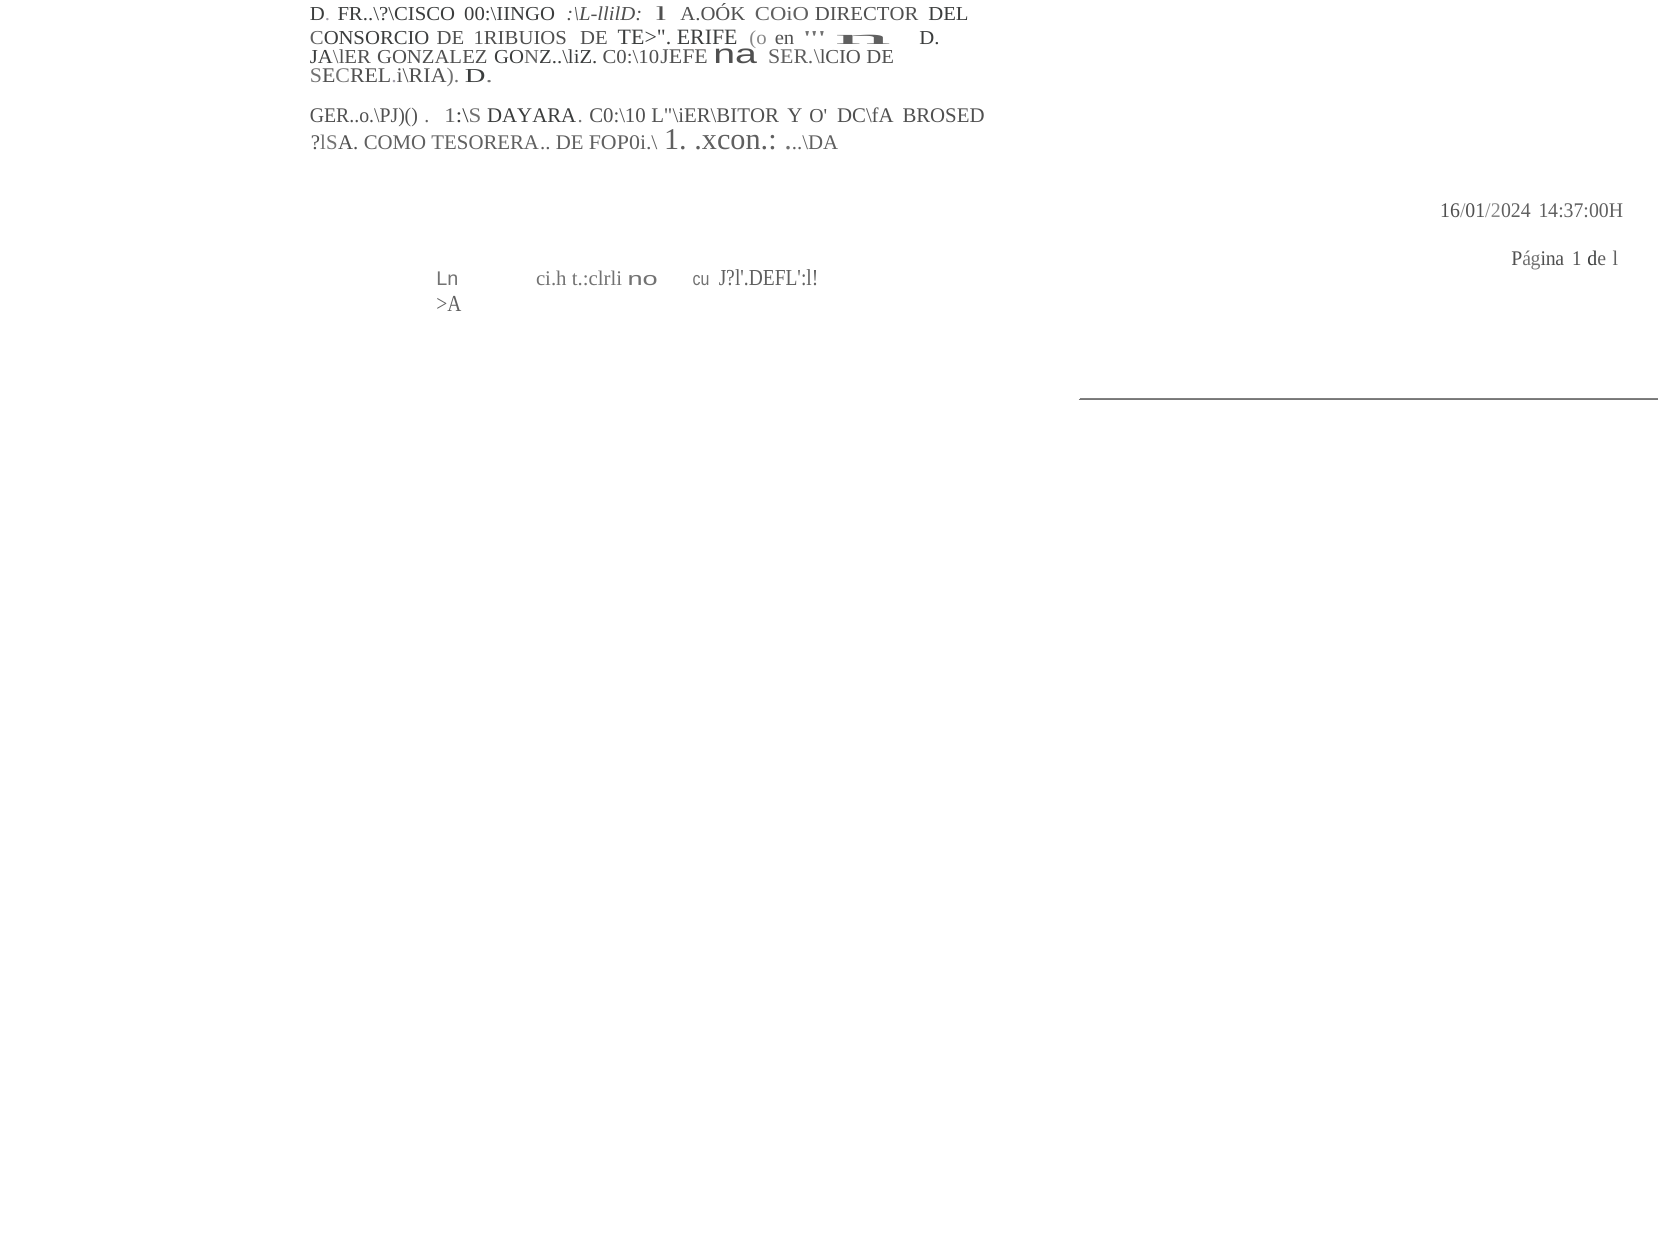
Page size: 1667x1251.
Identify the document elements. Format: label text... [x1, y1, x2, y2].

text CONSORCIO DE 1RIBUIOS DE TE>". ERIFE (o en "' n D. JA\lER GONZALEZ GONZ..\liZ. C0:\10JEFE na SER.\lCIO DE SECREL.i\RIA). D. [309, 30, 975, 87]
text D. FR..\?\CISCO 00:\IINGO :\L-llilD: l A.OÓK COiO DIRECTOR DEL [309, 2, 1667, 25]
text Ln ci.h t.:clrli no cu J?l'.DEFL':l!>A [436, 264, 840, 317]
text ?lSA. COMO TESORERA.. DE FOP0i.\ 1. .xcon.: ...\DA [311, 126, 1667, 156]
text 16/01/2024 14:37:00H [1006, 198, 1623, 222]
text GER..o.\PJ)() . 1:\S DAYARA. C0:\10 L"\iER\BITOR Y O' DC\fA BROSED [309, 107, 1667, 126]
text Página 1 de l [1006, 246, 1618, 270]
